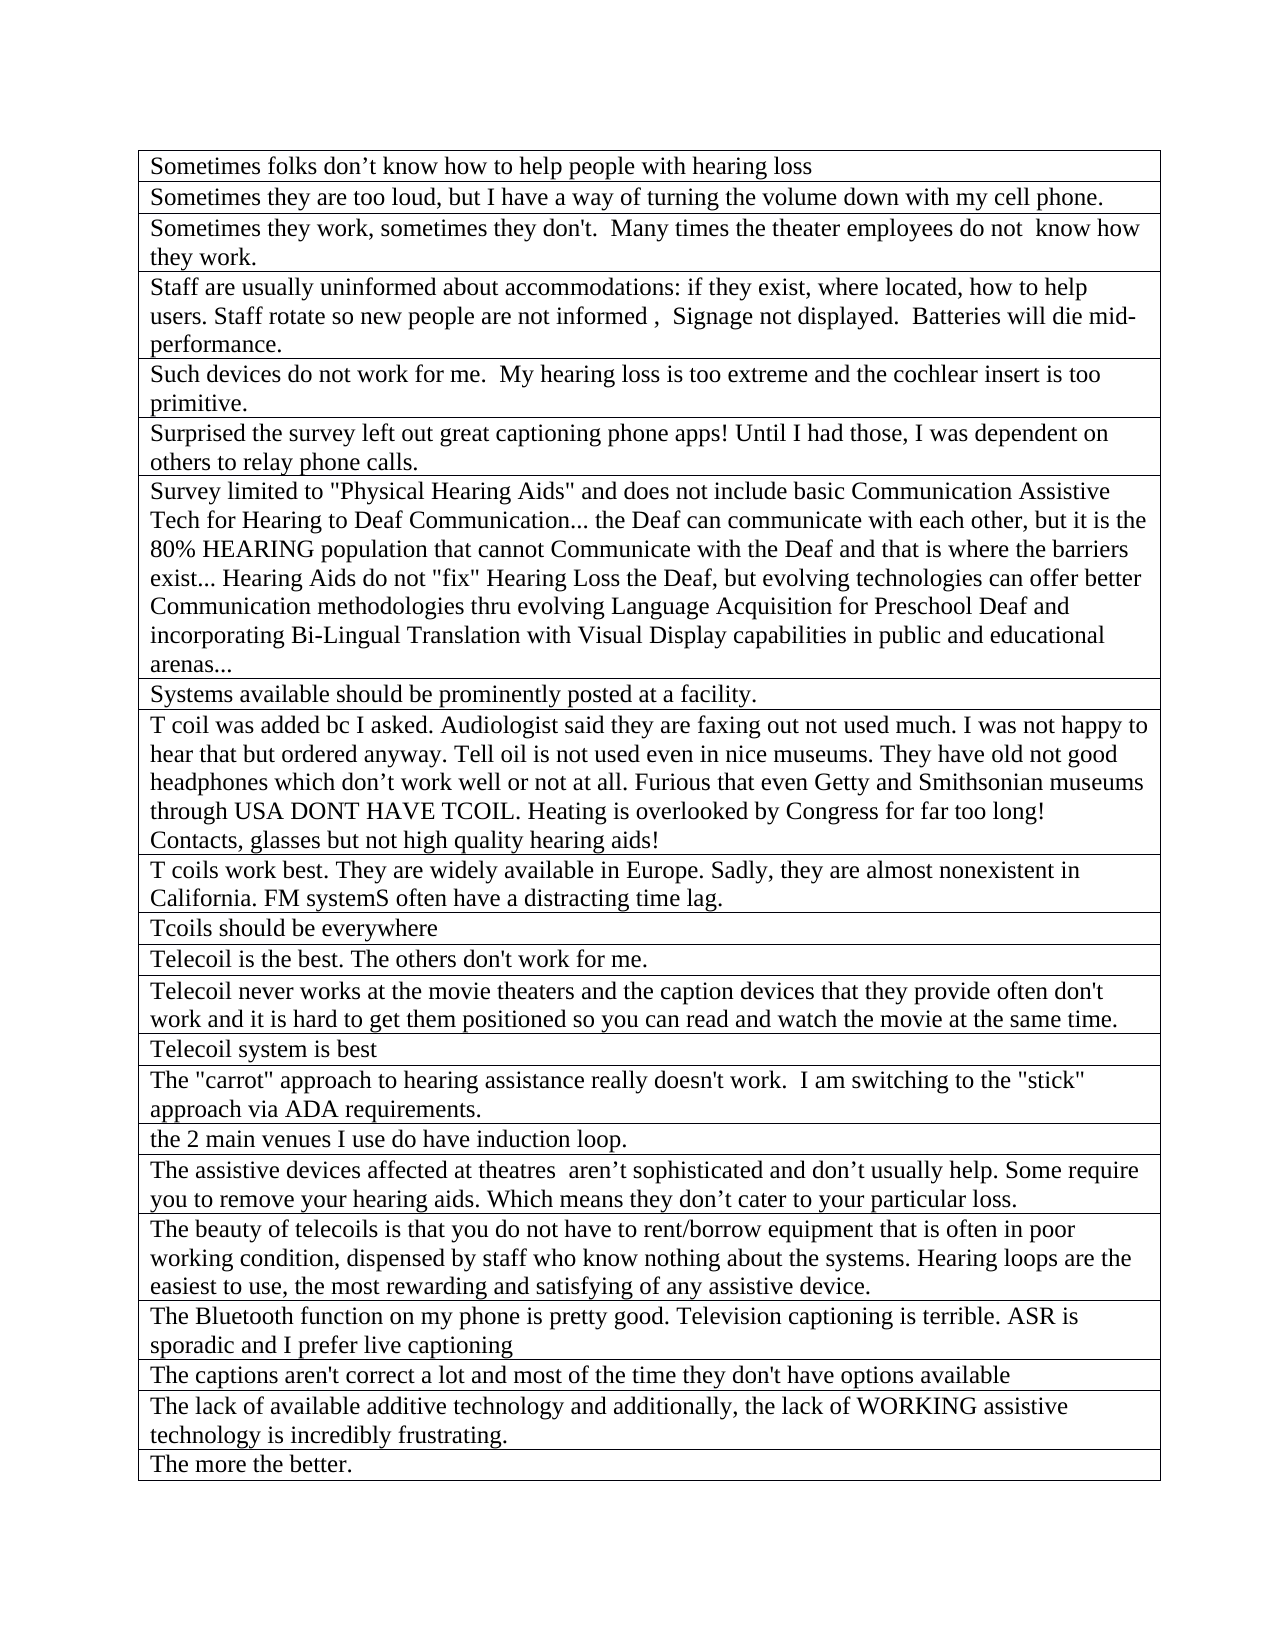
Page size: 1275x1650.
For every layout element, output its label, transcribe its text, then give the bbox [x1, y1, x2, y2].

table_cell Tcoils should be everywhere [139, 913, 1160, 943]
table_cell Telecoil system is best [139, 1034, 1160, 1064]
table_cell Sometimes they are too loud, but I have a way of turning the volume down with my cell phone. [139, 182, 1160, 212]
table_cell Systems available should be prominently posted at a facility. [139, 679, 1160, 709]
table_cell Survey limited to "Physical Hearing Aids" and does not include basic Communication Assistive Tech for Hearing to Deaf Communication... the Deaf can communicate with each other, but it is the 80% HEARING population that cannot Communicate with the Deaf and that is where the barriers exist... Hearing Aids do not "fix" Hearing Loss the Deaf, but evolving technologies can offer better Communication methodologies thru evolving Language Acquisition for Preschool Deaf and incorporating Bi-Lingual Translation with Visual Display capabilities in public and educational arenas... [139, 476, 1160, 678]
table_cell Telecoil is the best. The others don't work for me. [139, 945, 1160, 975]
table_cell Sometimes folks don’t know how to help people with hearing loss [139, 151, 1160, 181]
table_cell The captions aren't correct a lot and most of the time they don't have options available [139, 1360, 1160, 1390]
table_cell Such devices do not work for me. My hearing loss is too extreme and the cochlear insert is too primitive. [139, 359, 1160, 417]
table_cell The beauty of telecoils is that you do not have to rent/borrow equipment that is often in poor working condition, dispensed by staff who know nothing about the systems. Hearing loops are the easiest to use, the most rewarding and satisfying of any assistive device. [139, 1214, 1160, 1300]
table_cell Telecoil never works at the movie theaters and the caption devices that they provide often don't work and it is hard to get them positioned so you can read and watch the movie at the same time. [139, 976, 1160, 1033]
table_cell Sometimes they work, sometimes they don't. Many times the theater employees do not know how they work. [139, 214, 1160, 271]
table_cell The "carrot" approach to hearing assistance really doesn't work. I am switching to the "stick" approach via ADA requirements. [139, 1066, 1160, 1123]
table_cell T coil was added bc I asked. Audiologist said they are faxing out not used much. I was not happy to hear that but ordered anyway. Tell oil is not used even in nice museums. They have old not good headphones which don’t work well or not at all. Furious that even Getty and Smithsonian museums through USA DONT HAVE TCOIL. Heating is overlooked by Congress for far too long! Contacts, glasses but not high quality hearing aids! [139, 710, 1160, 854]
table_cell The Bluetooth function on my phone is pretty good. Television captioning is terrible. ASR is sporadic and I prefer live captioning [139, 1301, 1160, 1359]
table_cell The more the better. [139, 1450, 1160, 1480]
table_cell The lack of available additive technology and additionally, the lack of WORKING assistive technology is incredibly frustrating. [139, 1391, 1160, 1448]
table_cell the 2 main venues I use do have induction loop. [139, 1124, 1160, 1154]
table_cell Staff are usually uninformed about accommodations: if they exist, where located, how to help users. Staff rotate so new people are not informed , Signage not displayed. Batteries will die mid-performance. [139, 272, 1160, 358]
table_cell T coils work best. They are widely available in Europe. Sadly, they are almost nonexistent in California. FM systemS often have a distracting time lag. [139, 855, 1160, 912]
table_cell Surprised the survey left out great captioning phone apps! Until I had those, I was dependent on others to relay phone calls. [139, 418, 1160, 475]
table_cell The assistive devices affected at theatres aren’t sophisticated and don’t usually help. Some require you to remove your hearing aids. Which means they don’t cater to your particular loss. [139, 1155, 1160, 1213]
